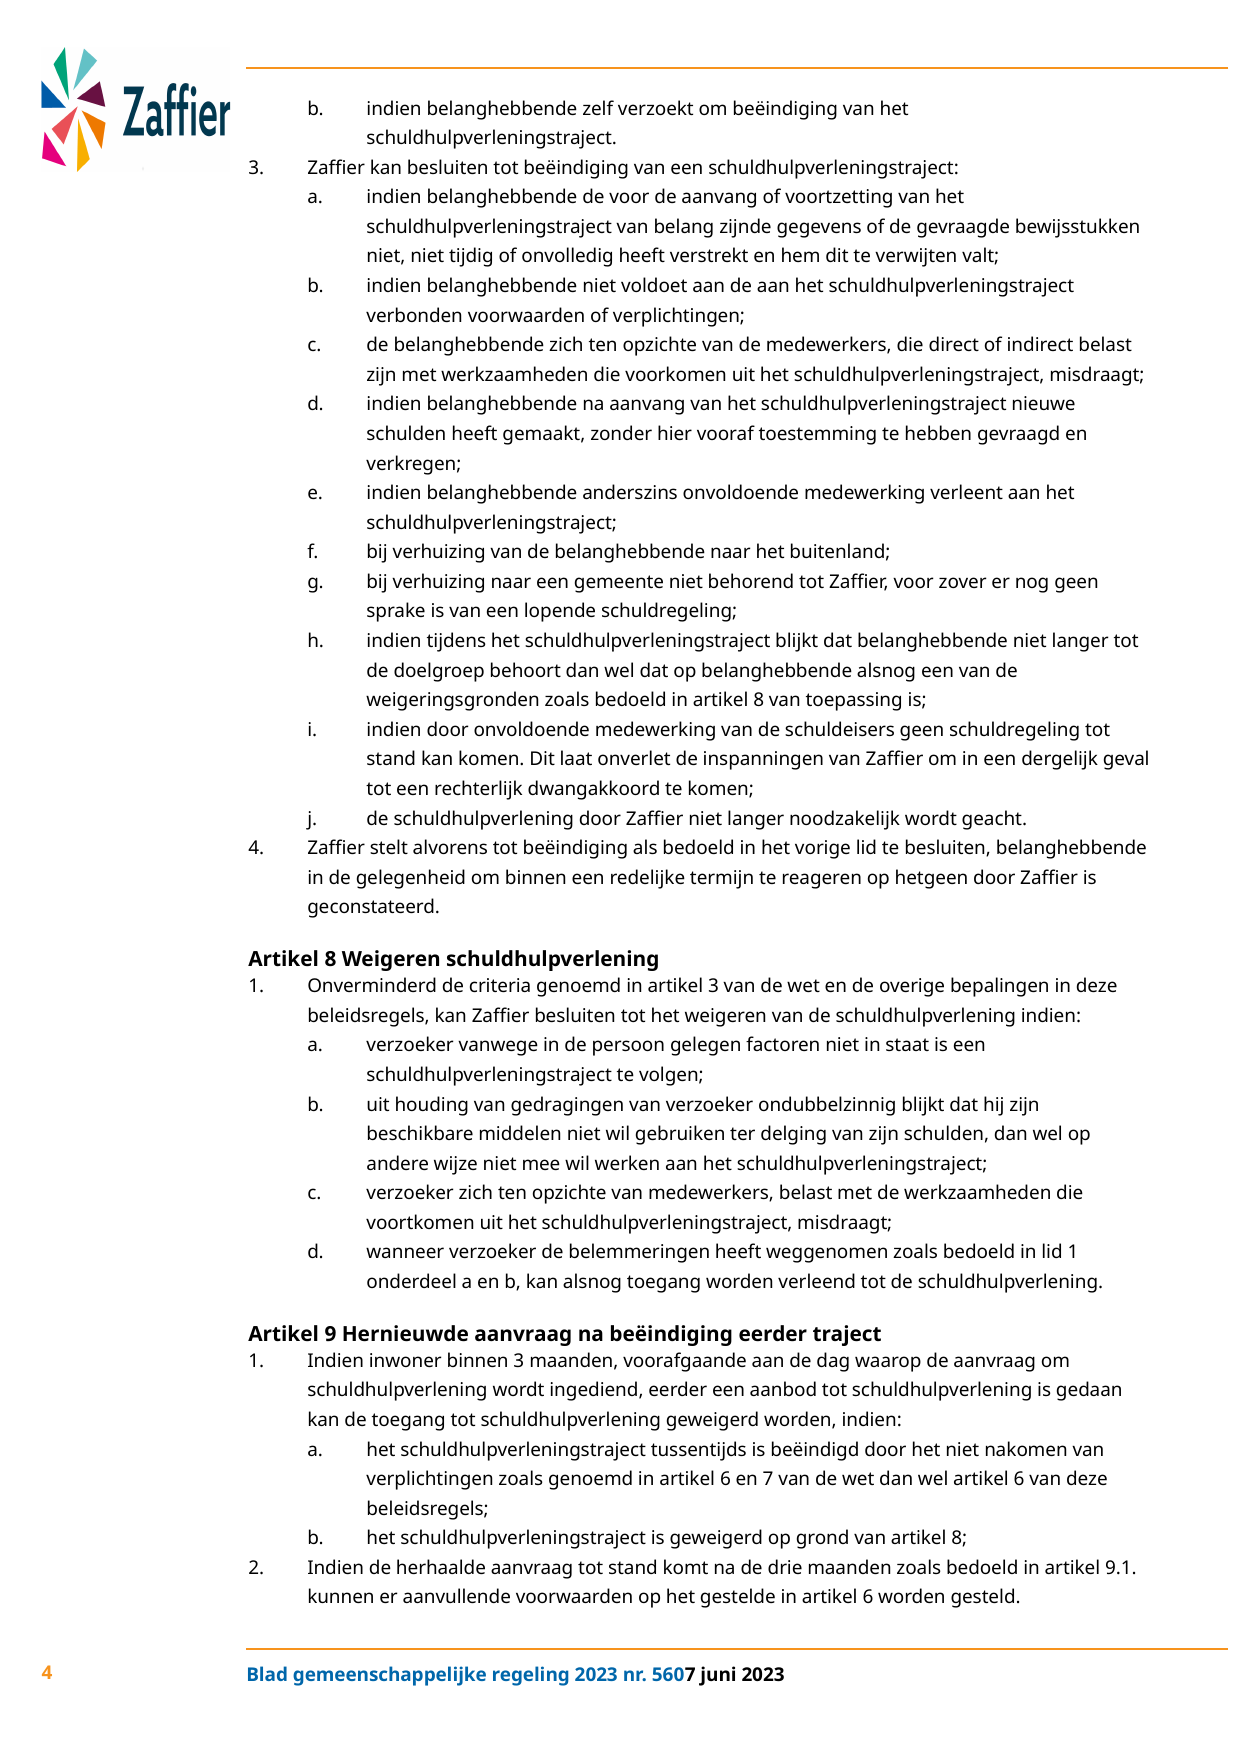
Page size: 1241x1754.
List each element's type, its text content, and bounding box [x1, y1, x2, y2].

list het schuldhulpverleningstraject is geweigerd op grond van artikel 8; [307, 1524, 1152, 1550]
list indien belanghebbende de voor de aanvang of voortzetting van het schuldhulpverleningstraject van belang zijnde gegevens of de gevraagde bewijsstukken niet, niet tijdig of onvolledig heeft verstrekt en hem dit te verwijten valt; [307, 183, 1152, 268]
list Zaffier kan besluiten tot beëindiging van een schuldhulpverleningstraject: [248, 154, 1152, 180]
list Indien de herhaalde aanvraag tot stand komt na de drie maanden zoals bedoeld in artikel 9.1. kunnen er aanvullende voorwaarden op het gestelde in artikel 6 worden gesteld. [248, 1554, 1152, 1609]
text Artikel 8 Weigeren schuldhulpverlening [248, 944, 1152, 972]
list uit houding van gedragingen van verzoeker ondubbelzinnig blijkt dat hij zijn beschikbare middelen niet wil gebruiken ter delging van zijn schulden, dan wel op andere wijze niet mee wil werken aan het schuldhulpverleningstraject; [307, 1091, 1152, 1176]
list de schuldhulpverlening door Zaffier niet langer noodzakelijk wordt geacht. [307, 805, 1152, 831]
list wanneer verzoeker de belemmeringen heeft weggenomen zoals bedoeld in lid 1 onderdeel a en b, kan alsnog toegang worden verleend tot de schuldhulpverlening. [307, 1239, 1152, 1294]
list indien belanghebbende anderszins onvoldoende medewerking verleent aan het schuldhulpverleningstraject; [307, 479, 1152, 535]
list indien door onvoldoende medewerking van de schuldeisers geen schuldregeling tot stand kan komen. Dit laat onverlet de inspanningen van Zaffier om in een dergelijk geval tot een rechterlijk dwangakkoord te komen; [307, 716, 1152, 801]
list het schuldhulpverleningstraject tussentijds is beëindigd door het niet nakomen van verplichtingen zoals genoemd in artikel 6 en 7 van de wet dan wel artikel 6 van deze beleidsregels; [307, 1436, 1152, 1521]
list indien tijdens het schuldhulpverleningstraject blijkt dat belanghebbende niet langer tot de doelgroep behoort dan wel dat op belanghebbende alsnog een van de weigeringsgronden zoals bedoeld in artikel 8 van toepassing is; [307, 627, 1152, 712]
list Zaffier stelt alvorens tot beëindiging als bedoeld in het vorige lid te besluiten, belanghebbende in de gelegenheid om binnen een redelijke termijn te reageren op hetgeen door Zaffier is geconstateerd. [248, 834, 1152, 919]
list Onverminderd de criteria genoemd in artikel 3 van de wet en de overige bepalingen in deze beleidsregels, kan Zaffier besluiten tot het weigeren van de schuldhulpverlening indien: [248, 972, 1152, 1028]
list bij verhuizing van de belanghebbende naar het buitenland; [307, 538, 1152, 564]
list Indien inwoner binnen 3 maanden, voorafgaande aan de dag waarop de aanvraag om schuldhulpverlening wordt ingediend, eerder een aanbod tot schuldhulpverlening is gedaan kan de toegang tot schuldhulpverlening geweigerd worden, indien: [248, 1347, 1152, 1432]
list verzoeker vanwege in de persoon gelegen factoren niet in staat is een schuldhulpverleningstraject te volgen; [307, 1032, 1152, 1087]
list de belanghebbende zich ten opzichte van de medewerkers, die direct of indirect belast zijn met werkzaamheden die voorkomen uit het schuldhulpverleningstraject, misdraagt; [307, 331, 1152, 387]
list indien belanghebbende na aanvang van het schuldhulpverleningstraject nieuwe schulden heeft gemaakt, zonder hier vooraf toestemming te hebben gevraagd en verkregen; [307, 391, 1152, 476]
picture [41, 47, 231, 172]
list indien belanghebbende zelf verzoekt om beëindiging van het schuldhulpverleningstraject. [307, 95, 1152, 150]
list bij verhuizing naar een gemeente niet behorend tot Zaffier, voor zover er nog geen sprake is van een lopende schuldregeling; [307, 568, 1152, 623]
list indien belanghebbende niet voldoet aan de aan het schuldhulpverleningstraject verbonden voorwaarden of verplichtingen; [307, 272, 1152, 328]
text Artikel 9 Hernieuwde aanvraag na beëindiging eerder traject [248, 1319, 1152, 1347]
list verzoeker zich ten opzichte van medewerkers, belast met de werkzaamheden die voortkomen uit het schuldhulpverleningstraject, misdraagt; [307, 1179, 1152, 1235]
